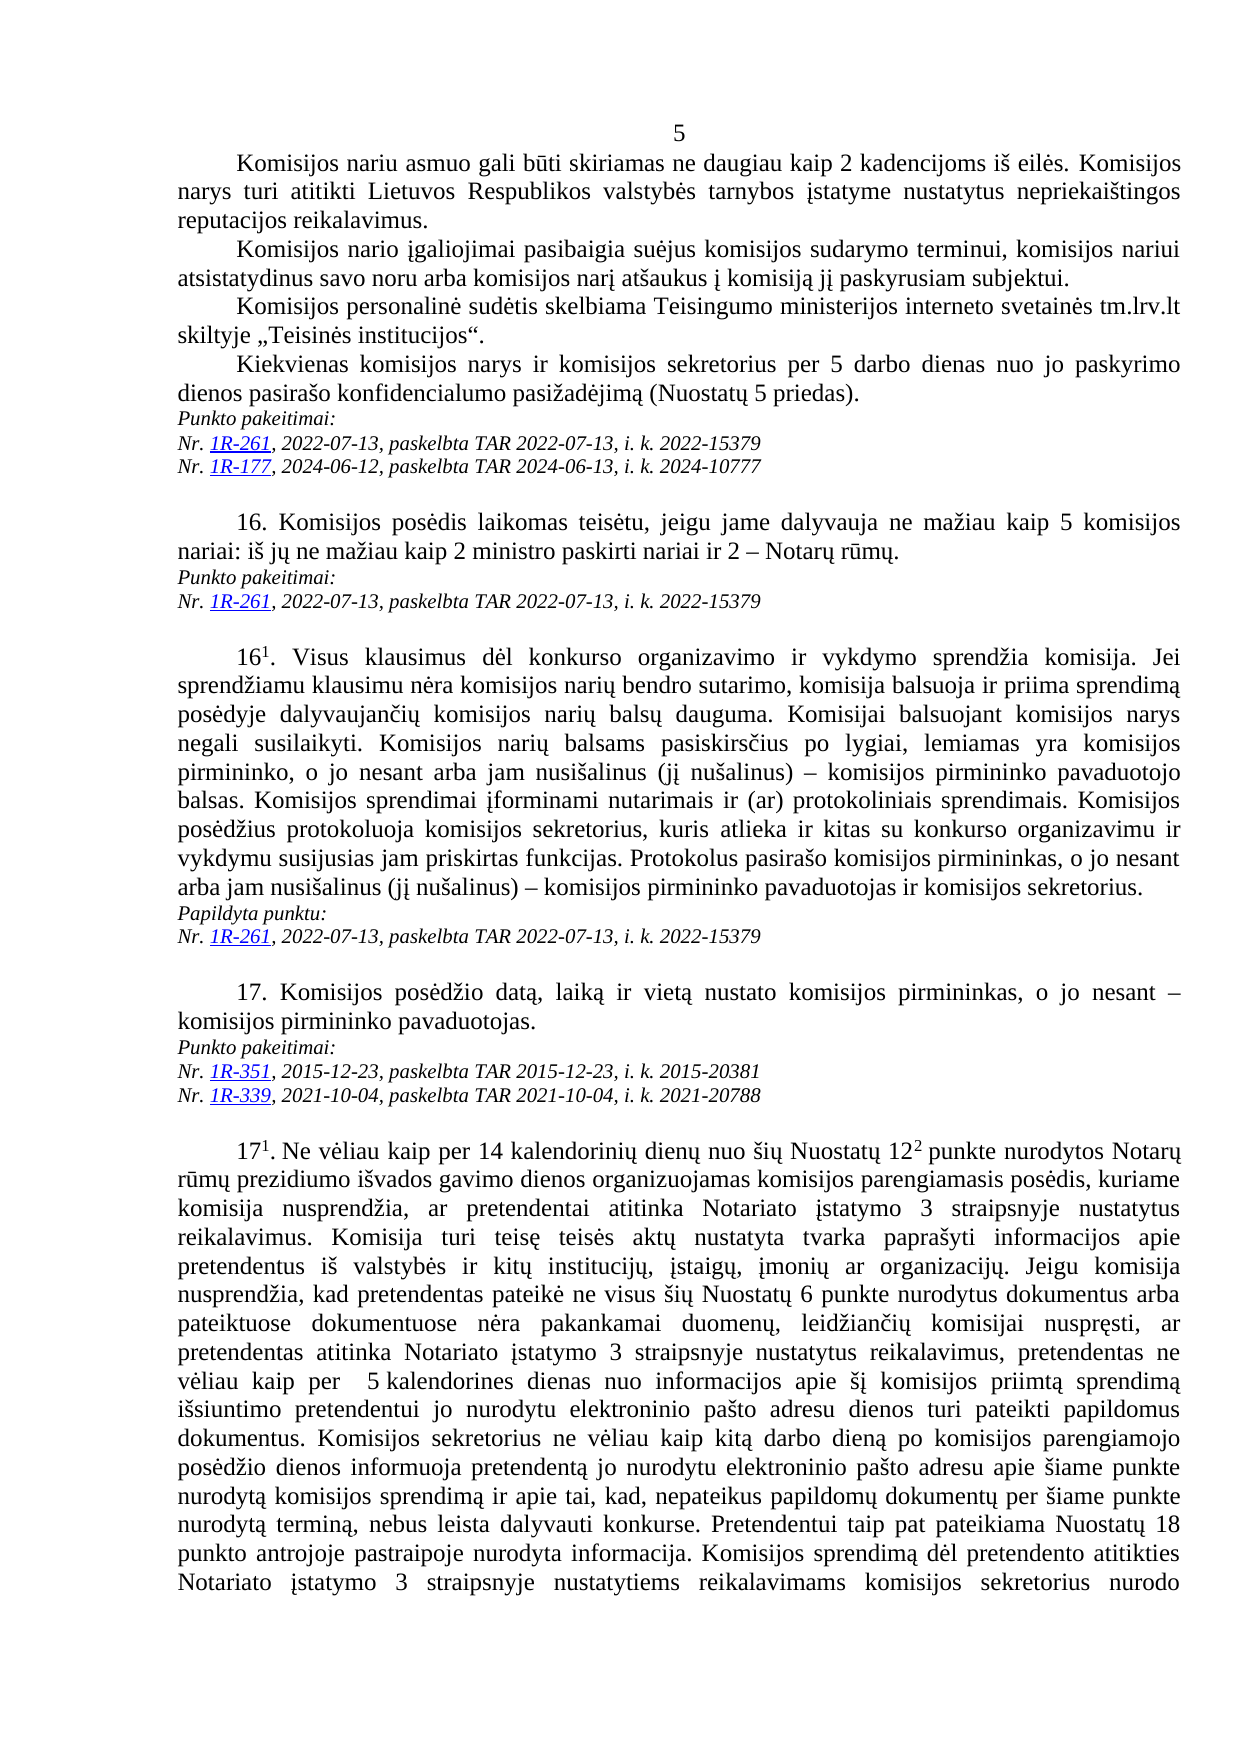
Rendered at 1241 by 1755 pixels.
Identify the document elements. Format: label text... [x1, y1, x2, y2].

text Nr. 1R-351, 2015-12-23, paskelbta TAR 2015-12-23, i. k. 2015-20381 [177, 1059, 1181, 1083]
text Nr. 1R-261, 2022-07-13, paskelbta TAR 2022-07-13, i. k. 2022-15379 [177, 430, 1181, 454]
text Punkto pakeitimai: [177, 1035, 1181, 1059]
text Kiekvienas komisijos narys ir komisijos sekretorius per 5 darbo dienas nuo jo paskyrimo dienos pasirašo konfidencialumo pasižadėjimą (Nuostatų 5 priedas). [177, 349, 1181, 406]
text Nr. 1R-261, 2022-07-13, paskelbta TAR 2022-07-13, i. k. 2022-15379 [177, 589, 1181, 613]
text Punkto pakeitimai: [177, 565, 1181, 589]
text Komisijos nariu asmuo gali būti skiriamas ne daugiau kaip 2 kadencijoms iš eilės. Komisijos narys turi atitikti Lietuvos Respublikos valstybės tarnybos įstatyme nustatytus nepriekaištingos reputacijos reikalavimus. [177, 148, 1181, 234]
text Nr. 1R-339, 2021-10-04, paskelbta TAR 2021-10-04, i. k. 2021-20788 [177, 1083, 1181, 1107]
text Nr. 1R-261, 2022-07-13, paskelbta TAR 2022-07-13, i. k. 2022-15379 [177, 924, 1181, 948]
text 161. Visus klausimus dėl konkurso organizavimo ir vykdymo sprendžia komisija. Jei sprendžiamu klausimu nėra komisijos narių bendro sutarimo, komisija balsuoja ir priima sprendimą posėdyje dalyvaujančių komisijos narių balsų dauguma. Komisijai balsuojant komisijos narys negali susilaikyti. Komisijos narių balsams pasiskirsčius po lygiai, lemiamas yra komisijos pirmininko, o jo nesant arba jam nusišalinus (jį nušalinus) – komisijos pirmininko pavaduotojo balsas. Komisijos sprendimai įforminami nutarimais ir (ar) protokoliniais sprendimais. Komisijos posėdžius protokoluoja komisijos sekretorius, kuris atlieka ir kitas su konkurso organizavimu ir vykdymu susijusias jam priskirtas funkcijas. Protokolus pasirašo komisijos pirmininkas, o jo nesant arba jam nusišalinus (jį nušalinus) – komisijos pirmininko pavaduotojas ir komisijos sekretorius. [177, 642, 1181, 900]
text 16. Komisijos posėdis laikomas teisėtu, jeigu jame dalyvauja ne mažiau kaip 5 komisijos nariai: iš jų ne mažiau kaip 2 ministro paskirti nariai ir 2 – Notarų rūmų. [177, 507, 1181, 565]
text Punkto pakeitimai: [177, 406, 1181, 430]
text Nr. 1R-177, 2024-06-12, paskelbta TAR 2024-06-13, i. k. 2024-10777 [177, 454, 1181, 478]
text 171. Ne vėliau kaip per 14 kalendorinių dienų nuo šių Nuostatų 122 punkte nurodytos Notarų rūmų prezidiumo išvados gavimo dienos organizuojamas komisijos parengiamasis posėdis, kuriame komisija nusprendžia, ar pretendentai atitinka Notariato įstatymo 3 straipsnyje nustatytus reikalavimus. Komisija turi teisę teisės aktų nustatyta tvarka paprašyti informacijos apie pretendentus iš valstybės ir kitų institucijų, įstaigų, įmonių ar organizacijų. Jeigu komisija nusprendžia, kad pretendentas pateikė ne visus šių Nuostatų 6 punkte nurodytus dokumentus arba pateiktuose dokumentuose nėra pakankamai duomenų, leidžiančių komisijai nuspręsti, ar pretendentas atitinka Notariato įstatymo 3 straipsnyje nustatytus reikalavimus, pretendentas ne vėliau kaip per 5 kalendorines dienas nuo informacijos apie šį komisijos priimtą sprendimą išsiuntimo pretendentui jo nurodytu elektroninio pašto adresu dienos turi pateikti papildomus dokumentus. Komisijos sekretorius ne vėliau kaip kitą darbo dieną po komisijos parengiamojo posėdžio dienos informuoja pretendentą jo nurodytu elektroninio pašto adresu apie šiame punkte nurodytą komisijos sprendimą ir apie tai, kad, nepateikus papildomų dokumentų per šiame punkte nurodytą terminą, nebus leista dalyvauti konkurse. Pretendentui taip pat pateikiama Nuostatų 18 punkto antrojoje pastraipoje nurodyta informacija. Komisijos sprendimą dėl pretendento atitikties Notariato įstatymo 3 straipsnyje nustatytiems reikalavimams komisijos sekretorius nurodo [177, 1136, 1181, 1596]
text 17. Komisijos posėdžio datą, laiką ir vietą nustato komisijos pirmininkas, o jo nesant – komisijos pirmininko pavaduotojas. [177, 977, 1181, 1035]
text Papildyta punktu: [177, 900, 1181, 924]
text Komisijos nario įgaliojimai pasibaigia suėjus komisijos sudarymo terminui, komisijos nariui atsistatydinus savo noru arba komisijos narį atšaukus į komisiją jį paskyrusiam subjektui. [177, 234, 1181, 291]
text Komisijos personalinė sudėtis skelbiama Teisingumo ministerijos interneto svetainės tm.lrv.lt skiltyje „Teisinės institucijos“. [177, 291, 1181, 349]
